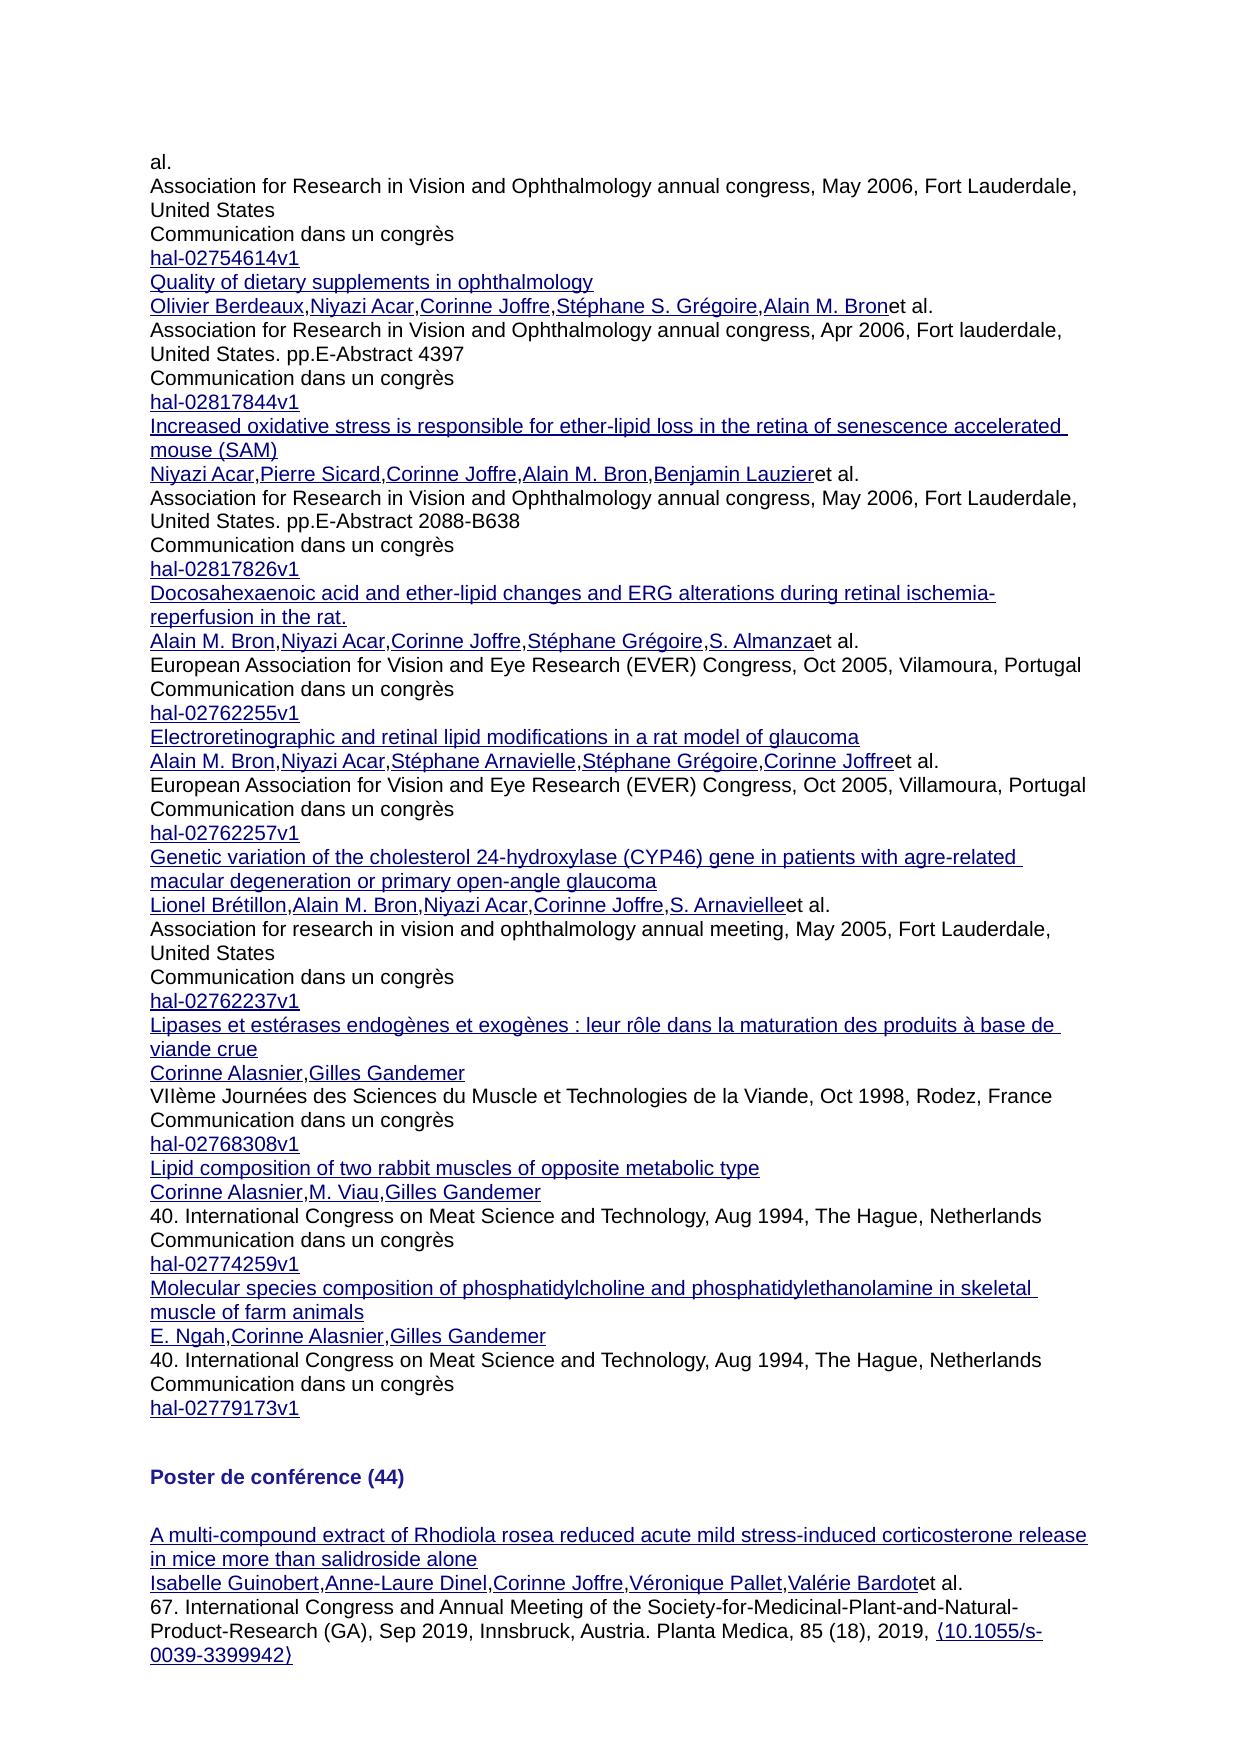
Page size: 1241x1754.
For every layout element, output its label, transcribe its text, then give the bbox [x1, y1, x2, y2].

table_cell Lipid composition of two rabbit muscles of opposite metabolic type Corinne Alasnier,M. Viau,Gilles Gandemer 40. International Congress on Meat Science and Technology, Aug 1994, The Hague, Netherlands Communication dans un congrès hal-02774259v1 [150, 1156, 1090, 1276]
table_cell Quality of dietary supplements in ophthalmology Olivier Berdeaux,Niyazi Acar,Corinne Joffre,Stéphane S. Grégoire,Alain M. Bronet al. Association for Research in Vision and Ophthalmology annual congress, Apr 2006, Fort lauderdale, United States. pp.E-Abstract 4397 Communication dans un congrès hal-02817844v1 [150, 270, 1090, 413]
table_cell Increased oxidative stress is responsible for ether-lipid loss in the retina of senescence accelerated mouse (SAM) Niyazi Acar,Pierre Sicard,Corinne Joffre,Alain M. Bron,Benjamin Lauzieret al. Association for Research in Vision and Ophthalmology annual congress, May 2006, Fort Lauderdale, United States. pp.E-Abstract 2088-B638 Communication dans un congrès hal-02817826v1 [150, 414, 1090, 581]
table_cell Improvement of dry eye symptoms with polyunsaturated fatty acids Catherine Creuzot Garcher,Marie Passemard,Pierre-Olivier Lafontaine,Sabrina Viau,Corinne Joffreet al. Association for Research in Vision and Ophthalmology annual congress, May 2006, Fort Lauderdale, United States Communication dans un congrès hal-02754614v1 [150, 150, 1090, 270]
subtitle Poster de conférence (44) [150, 1464, 1090, 1488]
table_cell Genetic variation of the cholesterol 24-hydroxylase (CYP46) gene in patients with agre-related macular degeneration or primary open-angle glaucoma Lionel Brétillon,Alain M. Bron,Niyazi Acar,Corinne Joffre,S. Arnavielleet al. Association for research in vision and ophthalmology annual meeting, May 2005, Fort Lauderdale, United States Communication dans un congrès hal-02762237v1 [150, 845, 1090, 1012]
table_cell Molecular species composition of phosphatidylcholine and phosphatidylethanolamine in skeletal muscle of farm animals E. Ngah,Corinne Alasnier,Gilles Gandemer 40. International Congress on Meat Science and Technology, Aug 1994, The Hague, Netherlands Communication dans un congrès hal-02779173v1 [150, 1276, 1090, 1420]
table_cell Electroretinographic and retinal lipid modifications in a rat model of glaucoma Alain M. Bron,Niyazi Acar,Stéphane Arnavielle,Stéphane Grégoire,Corinne Joffreet al. European Association for Vision and Eye Research (EVER) Congress, Oct 2005, Villamoura, Portugal Communication dans un congrès hal-02762257v1 [150, 725, 1090, 845]
table_cell Lipases et estérases endogènes et exogènes : leur rôle dans la maturation des produits à base de viande crue Corinne Alasnier,Gilles Gandemer VIIème Journées des Sciences du Muscle et Technologies de la Viande, Oct 1998, Rodez, France Communication dans un congrès hal-02768308v1 [150, 1013, 1090, 1156]
table_header A multi-compound extract of Rhodiola rosea reduced acute mild stress-induced corticosterone release in mice more than salidroside alone Isabelle Guinobert,Anne-Laure Dinel,Corinne Joffre,Véronique Pallet,Valérie Bardotet al. 67. International Congress and Annual Meeting of the Society-for-Medicinal-Plant-and-Natural-Product-Research (GA), Sep 2019, Innsbruck, Austria. Planta Medica, 85 (18), 2019, ⟨10.1055/s-0039-3399942⟩ [150, 1523, 1090, 1667]
table_cell Docosahexaenoic acid and ether-lipid changes and ERG alterations during retinal ischemia-reperfusion in the rat. Alain M. Bron,Niyazi Acar,Corinne Joffre,Stéphane Grégoire,S. Almanzaet al. European Association for Vision and Eye Research (EVER) Congress, Oct 2005, Vilamoura, Portugal Communication dans un congrès hal-02762255v1 [150, 581, 1090, 725]
